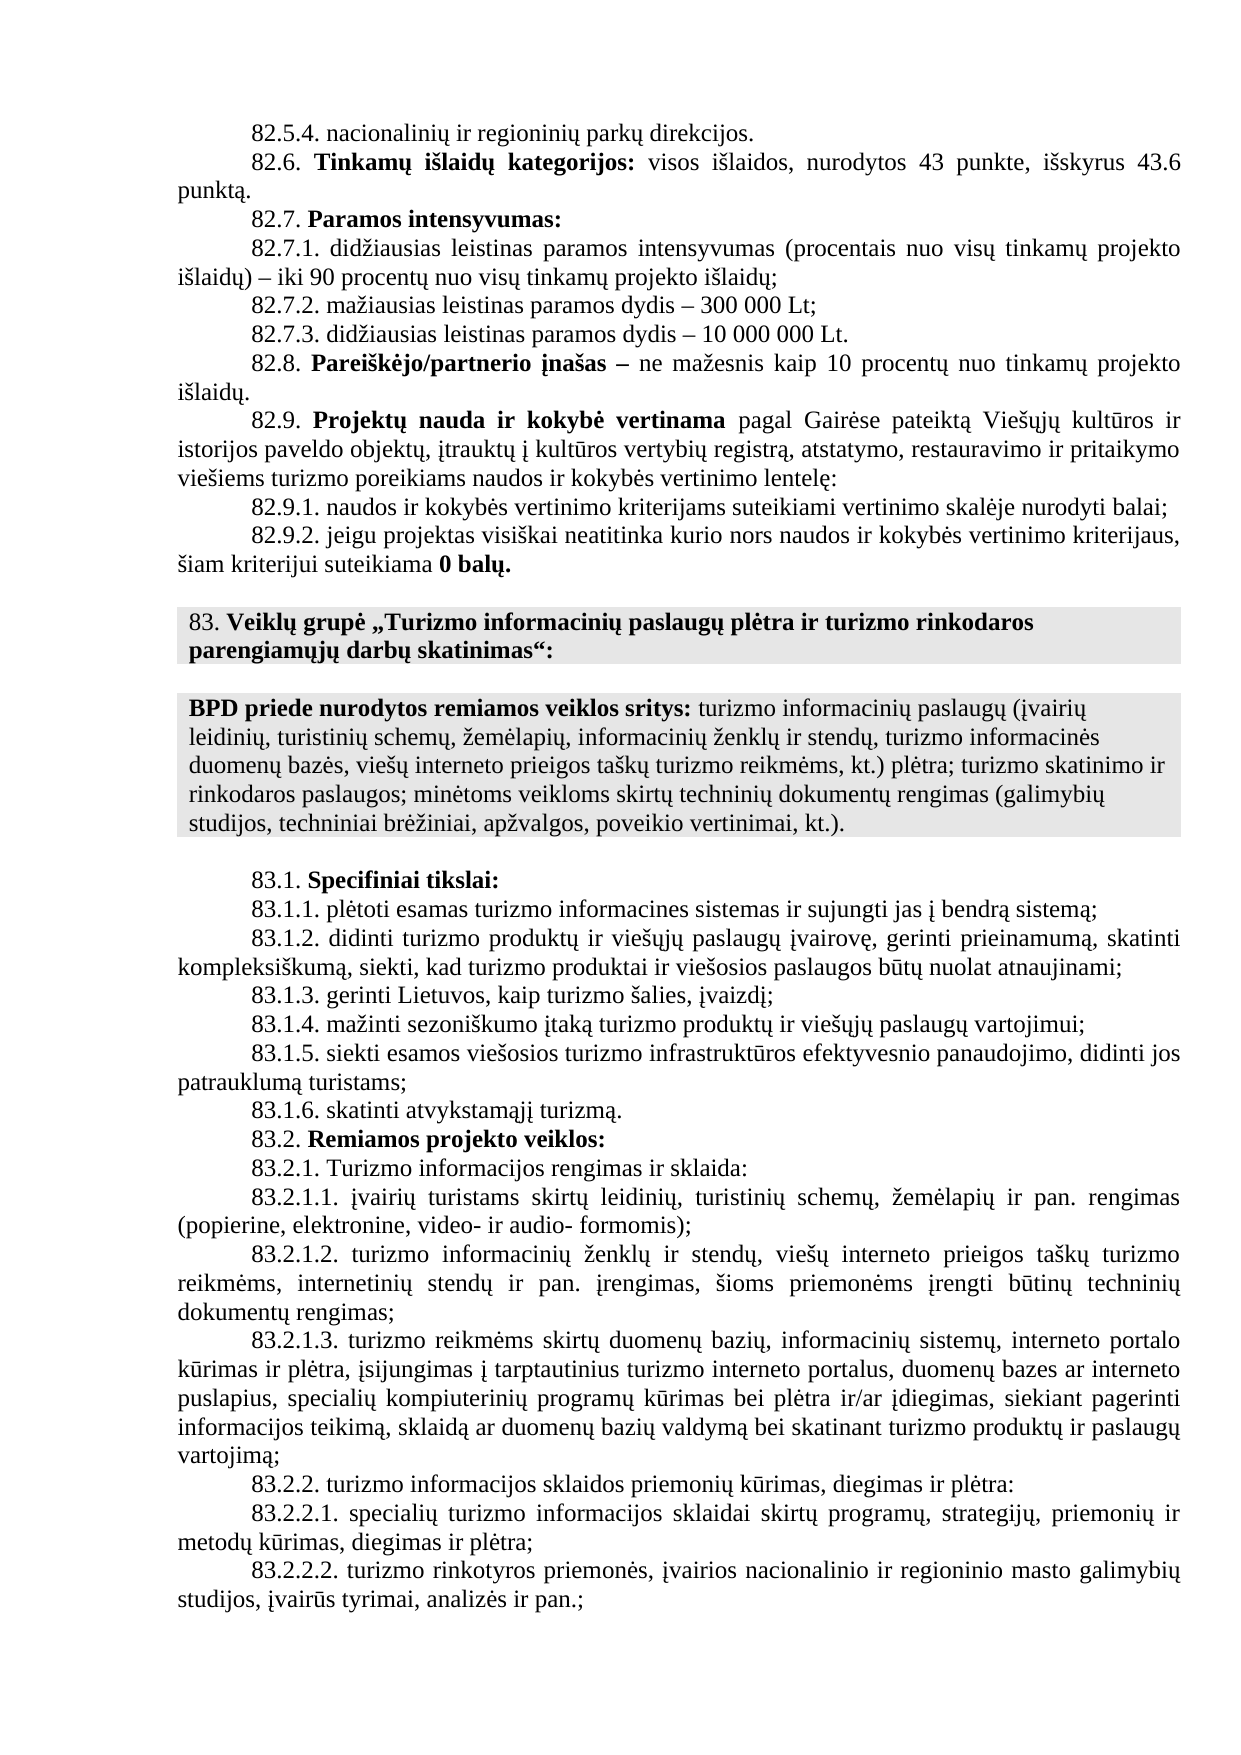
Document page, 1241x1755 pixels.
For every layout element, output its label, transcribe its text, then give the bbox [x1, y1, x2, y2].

text 82.7.1. didžiausias leistinas paramos intensyvumas (procentais nuo visų tinkamų projekto išlaidų) – iki 90 procentų nuo visų tinkamų projekto išlaidų; [177, 233, 1181, 291]
text 83.1.2. didinti turizmo produktų ir viešųjų paslaugų įvairovę, gerinti prieinamumą, skatinti kompleksiškumą, siekti, kad turizmo produktai ir viešosios paslaugos būtų nuolat atnaujinami; [177, 923, 1181, 981]
text 82.7.3. didžiausias leistinas paramos dydis – 10 000 000 Lt. [177, 319, 1181, 348]
text 83.1.3. gerinti Lietuvos, kaip turizmo šalies, įvaizdį; [177, 981, 1181, 1009]
text 83.1.1. plėtoti esamas turizmo informacines sistemas ir sujungti jas į bendrą sistemą; [177, 894, 1181, 923]
text 83.2.1. Turizmo informacijos rengimas ir sklaida: [177, 1153, 1181, 1182]
text 82.7. Paramos intensyvumas: [177, 204, 1181, 233]
text 82.9.1. naudos ir kokybės vertinimo kriterijams suteikiami vertinimo skalėje nurodyti balai; [177, 492, 1181, 521]
text 83.2.1.2. turizmo informacinių ženklų ir stendų, viešų interneto prieigos taškų turizmo reikmėms, internetinių stendų ir pan. įrengimas, šioms priemonėms įrengti būtinų techninių dokumentų rengimas; [177, 1239, 1181, 1326]
text 82.7.2. mažiausias leistinas paramos dydis – 300 000 Lt; [177, 291, 1181, 319]
text 83.2.1.1. įvairių turistams skirtų leidinių, turistinių schemų, žemėlapių ir pan. rengimas (popierine, elektronine, video- ir audio- formomis); [177, 1182, 1181, 1239]
text 82.5.4. nacionalinių ir regioninių parkų direkcijos. [177, 118, 1181, 147]
text 83.2.1.3. turizmo reikmėms skirtų duomenų bazių, informacinių sistemų, interneto portalo kūrimas ir plėtra, įsijungimas į tarptautinius turizmo interneto portalus, duomenų bazes ar interneto puslapius, specialių kompiuterinių programų kūrimas bei plėtra ir/ar įdiegimas, siekiant pagerinti informacijos teikimą, sklaidą ar duomenų bazių valdymą bei skatinant turizmo produktų ir paslaugų vartojimą; [177, 1326, 1181, 1469]
text 83.1.6. skatinti atvykstamąjį turizmą. [177, 1096, 1181, 1124]
text 83.2.2.2. turizmo rinkotyros priemonės, įvairios nacionalinio ir regioninio masto galimybių studijos, įvairūs tyrimai, analizės ir pan.; [177, 1556, 1181, 1613]
text 83.1. Specifiniai tikslai: [177, 866, 1181, 894]
text 83.2.2.1. specialių turizmo informacijos sklaidai skirtų programų, strategijų, priemonių ir metodų kūrimas, diegimas ir plėtra; [177, 1498, 1181, 1556]
text 83.2.2. turizmo informacijos sklaidos priemonių kūrimas, diegimas ir plėtra: [177, 1469, 1181, 1498]
text 83.1.4. mažinti sezoniškumo įtaką turizmo produktų ir viešųjų paslaugų vartojimui; [177, 1009, 1181, 1038]
text 82.9. Projektų nauda ir kokybė vertinama pagal Gairėse pateiktą Viešųjų kultūros ir istorijos paveldo objektų, įtrauktų į kultūros vertybių registrą, atstatymo, restauravimo ir pritaikymo viešiems turizmo poreikiams naudos ir kokybės vertinimo lentelę: [177, 406, 1181, 492]
text 83.1.5. siekti esamos viešosios turizmo infrastruktūros efektyvesnio panaudojimo, didinti jos patrauklumą turistams; [177, 1038, 1181, 1096]
text 82.9.2. jeigu projektas visiškai neatitinka kurio nors naudos ir kokybės vertinimo kriterijaus, šiam kriterijui suteikiama 0 balų. [177, 521, 1181, 578]
text 82.6. Tinkamų išlaidų kategorijos: visos išlaidos, nurodytos 43 punkte, išskyrus 43.6 punktą. [177, 147, 1181, 204]
text 83.2. Remiamos projekto veiklos: [177, 1124, 1181, 1153]
text 82.8. Pareiškėjo/partnerio įnašas – ne mažesnis kaip 10 procentų nuo tinkamų projekto išlaidų. [177, 348, 1181, 406]
